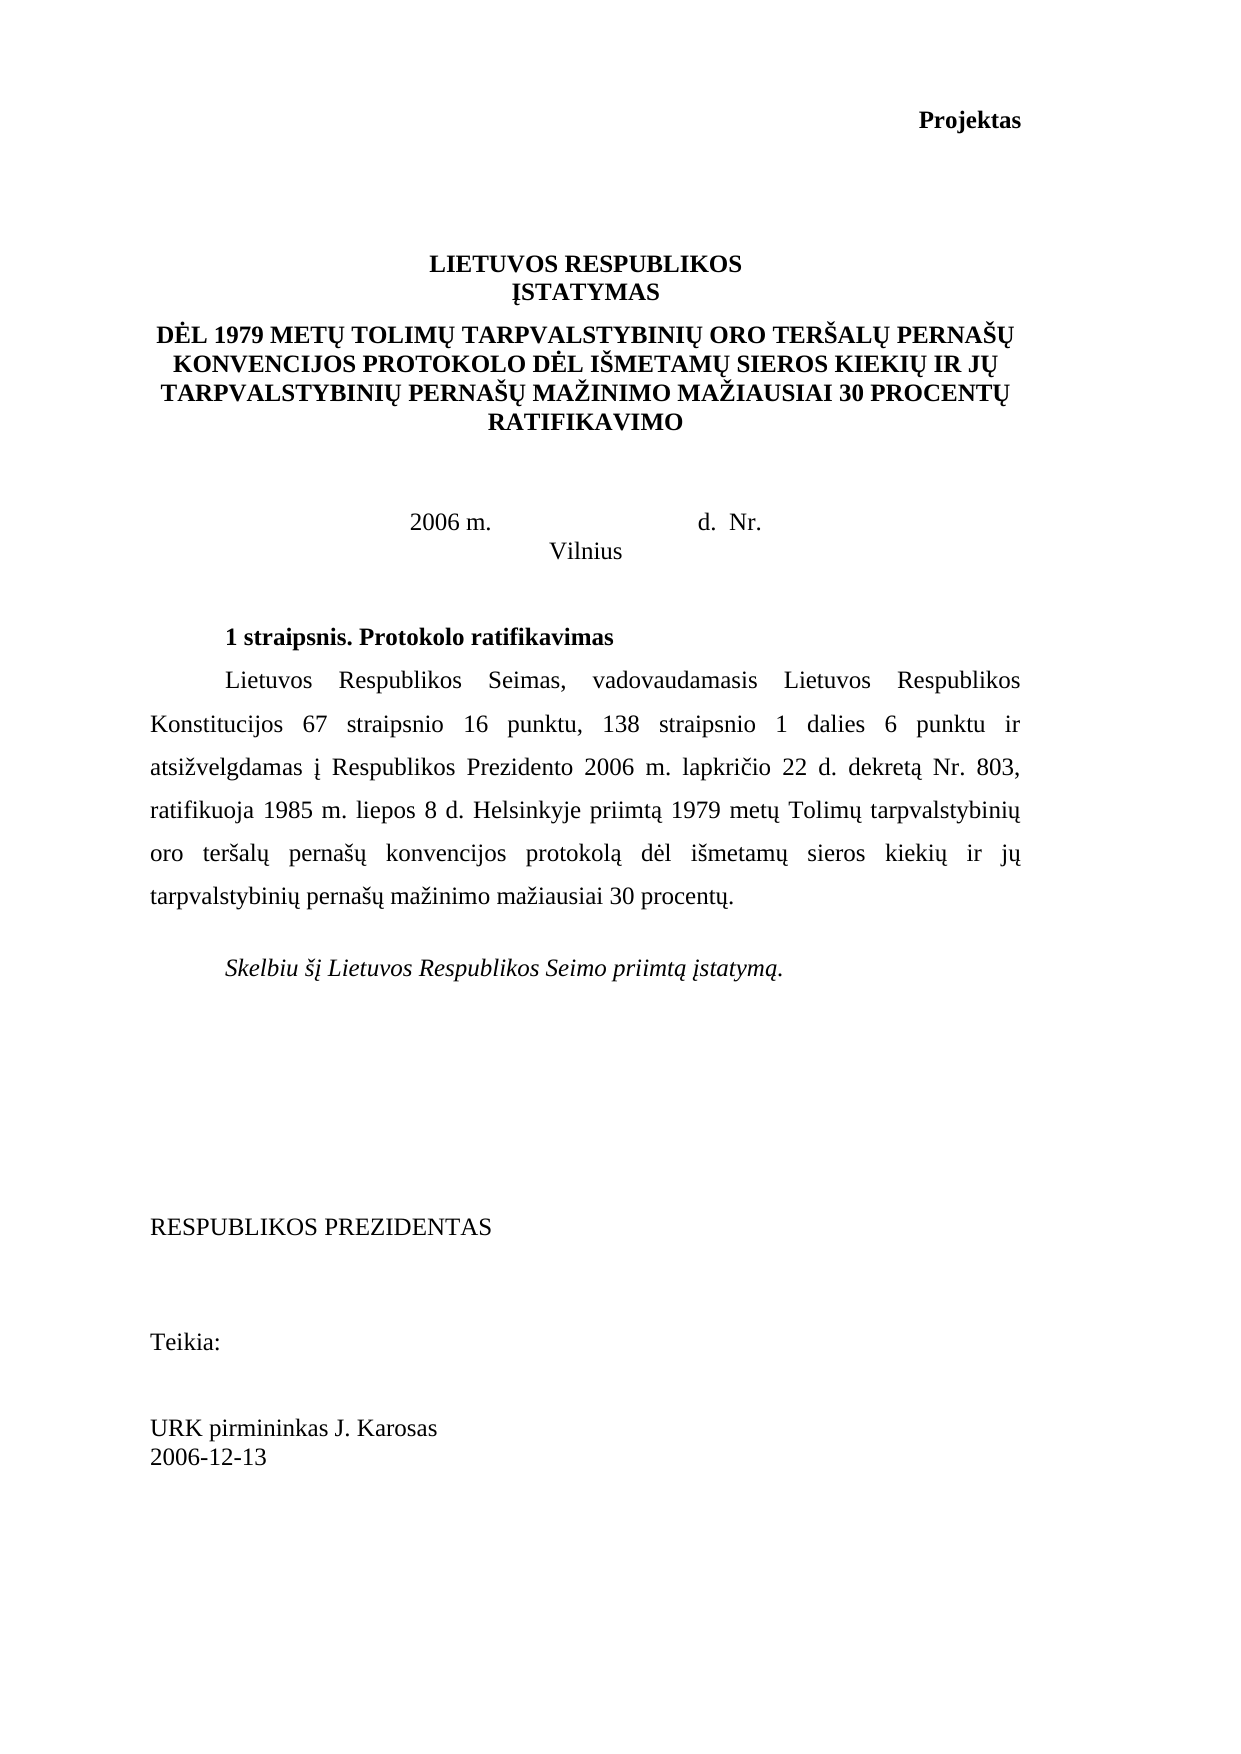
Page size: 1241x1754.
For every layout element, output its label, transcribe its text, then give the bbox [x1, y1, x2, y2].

text Lietuvos Respublikos Seimas, vadovaudamasis Lietuvos Respublikos Konstitucijos 67 straipsnio 16 punktu, 138 straipsnio 1 dalies 6 punktu ir atsižvelgdamas į Respublikos Prezidento 2006 m. lapkričio 22 d. dekretą Nr. 803, ratifikuoja 1985 m. liepos 8 d. Helsinkyje priimtą 1979 metų Tolimų tarpvalstybinių oro teršalų pernašų konvencijos protokolą dėl išmetamų sieros kiekių ir jų tarpvalstybinių pernašų mažinimo mažiausiai 30 procentų. [150, 666, 1021, 910]
text RATIFIKAVIMO [150, 407, 1021, 436]
text 2006-12-13 [150, 1442, 1021, 1471]
text Projektas [150, 105, 1021, 134]
text DĖL 1979 METŲ TOLIMŲ TARPVALSTYBINIŲ ORO TERŠALŲ PERNAŠŲ KONVENCIJOS PROTOKOLO DĖL IŠMETAMŲ SIEROS KIEKIŲ IR JŲ TARPVALSTYBINIŲ PERNAŠŲ MAŽINIMO MAŽIAUSIAI 30 PROCENTŲ [150, 321, 1021, 407]
text LIETUVOS RESPUBLIKOS [150, 249, 1021, 277]
text 2006 m. d. Nr. [150, 507, 1021, 536]
text Vilnius [150, 536, 1021, 565]
text Skelbiu šį Lietuvos Respublikos Seimo priimtą įstatymą. [150, 953, 1021, 982]
text RESPUBLIKOS PREZIDENTAS [150, 1212, 1021, 1241]
text 1 straipsnis. Protokolo ratifikavimas [187, 622, 1021, 651]
text ĮSTATYMAS [150, 277, 1021, 306]
text Teikia: [150, 1327, 1021, 1356]
text URK pirmininkas J. Karosas [150, 1413, 1021, 1442]
